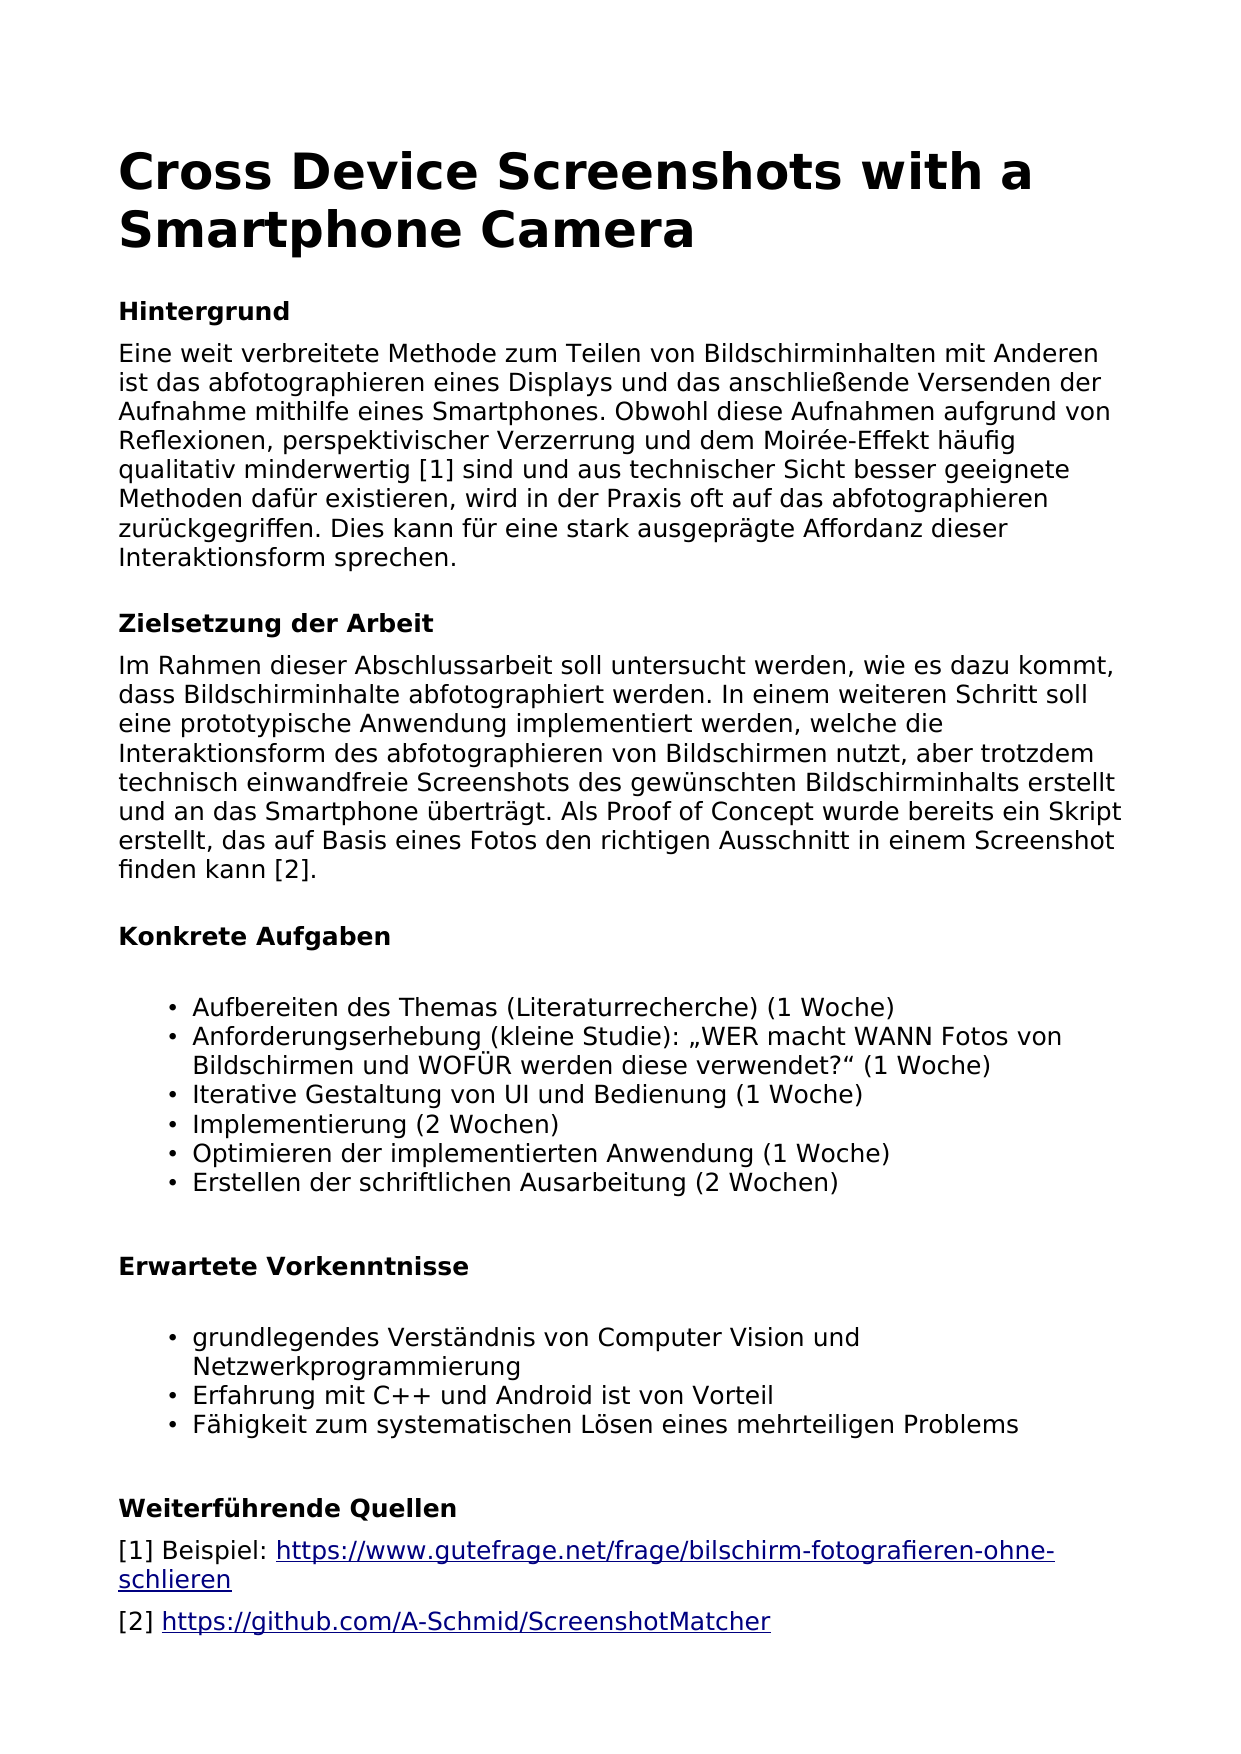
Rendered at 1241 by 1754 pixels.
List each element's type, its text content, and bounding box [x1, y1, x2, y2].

list Erstellen der schriftlichen Ausarbeitung (2 Wochen) [177, 1168, 1122, 1197]
list Optimieren der implementierten Anwendung (1 Woche) [177, 1139, 1122, 1168]
text [1] Beispiel: https://www.gutefrage.net/frage/bilschirm-fotografieren-ohne-schlieren [118, 1536, 1122, 1594]
text Eine weit verbreitete Methode zum Teilen von Bildschirminhalten mit Anderen ist das abfotographieren eines Displays und das anschließende Versenden der Aufnahme mithilfe eines Smartphones. Obwohl diese Aufnahmen aufgrund von Reflexionen, perspektivischer Verzerrung und dem Moirée-Effekt häufig qualitativ minderwertig [1] sind und aus technischer Sicht besser geeignete Methoden dafür existieren, wird in der Praxis oft auf das abfotographieren zurückgegriffen. Dies kann für eine stark ausgeprägte Affordanz dieser Interaktionsform sprechen. [118, 339, 1122, 572]
list Aufbereiten des Themas (Literaturrecherche) (1 Woche) [177, 993, 1122, 1022]
list Erfahrung mit C++ und Android ist von Vorteil [177, 1381, 1122, 1411]
list Anforderungserhebung (kleine Studie): „WER macht WANN Fotos von Bildschirmen und WOFÜR werden diese verwendet?“ (1 Woche) [177, 1022, 1122, 1081]
subtitle Zielsetzung der Arbeit [118, 609, 1122, 639]
subtitle Weiterführende Quellen [118, 1494, 1122, 1523]
list grundlegendes Verständnis von Computer Vision und Netzwerkprogrammierung [177, 1323, 1122, 1381]
subtitle Hintergrund [118, 297, 1122, 326]
subtitle Erwartete Vorkenntnisse [118, 1252, 1122, 1281]
list Implementierung (2 Wochen) [177, 1110, 1122, 1139]
list Fähigkeit zum systematischen Lösen eines mehrteiligen Problems [177, 1411, 1122, 1440]
text [2] https://github.com/A-Schmid/ScreenshotMatcher [118, 1607, 1122, 1636]
subtitle Cross Device Screenshots with a Smartphone Camera [118, 143, 1122, 259]
list Iterative Gestaltung von UI und Bedienung (1 Woche) [177, 1081, 1122, 1110]
subtitle Konkrete Aufgaben [118, 922, 1122, 951]
text Im Rahmen dieser Abschlussarbeit soll untersucht werden, wie es dazu kommt, dass Bildschirminhalte abfotographiert werden. In einem weiteren Schritt soll eine prototypische Anwendung implementiert werden, welche die Interaktionsform des abfotographieren von Bildschirmen nutzt, aber trotzdem technisch einwandfreie Screenshots des gewünschten Bildschirminhalts erstellt und an das Smartphone überträgt. Als Proof of Concept wurde bereits ein Skript erstellt, das auf Basis eines Fotos den richtigen Ausschnitt in einem Screenshot finden kann [2]. [118, 651, 1122, 884]
